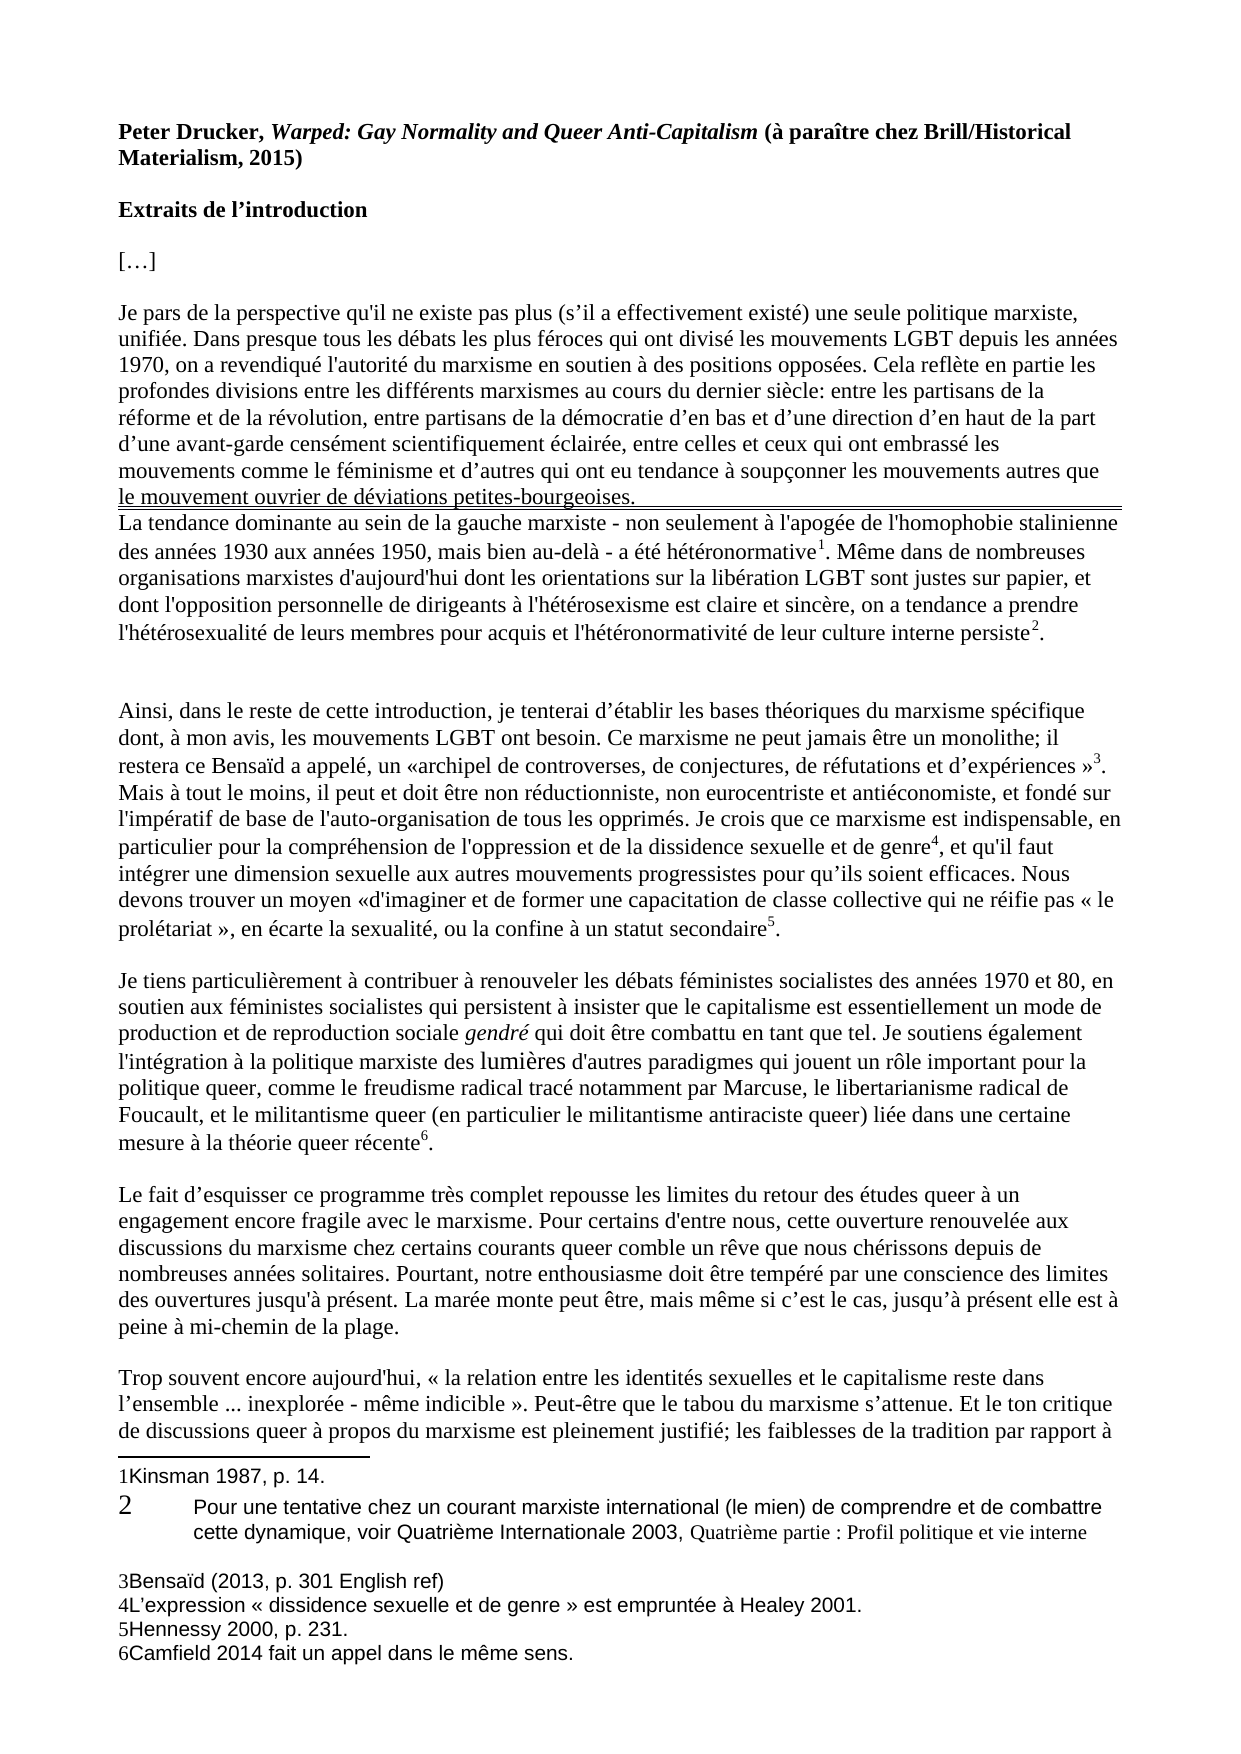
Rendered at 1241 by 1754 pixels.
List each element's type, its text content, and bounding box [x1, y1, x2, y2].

text Peter Drucker, Warped: Gay Normality and Queer Anti-Capitalism (à paraître chez Brill/Historical Materialism, 2015) [118, 118, 1122, 171]
text Ainsi, dans le reste de cette introduction, je tenterai d’établir les bases théoriques du marxisme spécifique dont, à mon avis, les mouvements LGBT ont besoin. Ce marxisme ne peut jamais être un monolithe; il restera ce Bensaïd a appelé, un «archipel de controverses, de conjectures, de réfutations et d’expériences ». Mais à tout le moins, il peut et doit être non réductionniste, non eurocentriste et antiéconomiste, et fondé sur l'impératif de base de l'auto-organisation de tous les opprimés. Je crois que ce marxisme est indispensable, en particulier pour la compréhension de l'oppression et de la dissidence sexuelle et de genre, et qu'il faut intégrer une dimension sexuelle aux autres mouvements progressistes pour qu’ils soient efficaces. Nous devons trouver un moyen «d'imaginer et de former une capacitation de classe collective qui ne réifie pas « le prolétariat », en écarte la sexualité, ou la confine à un statut secondaire. [118, 697, 1122, 942]
text Le fait d’esquisser ce programme très complet repousse les limites du retour des études queer à un engagement encore fragile avec le marxisme. Pour certains d'entre nous, cette ouverture renouvelée aux discussions du marxisme chez certains courants queer comble un rêve que nous chérissons depuis de nombreuses années solitaires. Pourtant, notre enthousiasme doit être tempéré par une conscience des limites des ouvertures jusqu'à présent. La marée monte peut être, mais même si c’est le cas, jusqu’à présent elle est à peine à mi-chemin de la plage. [118, 1181, 1122, 1339]
text Kinsman 1987, p. 14. [118, 1463, 1122, 1488]
subtitle Pour une tentative chez un courant marxiste international (le mien) de comprendre et de combattre cette dynamique, voir Quatrième Internationale 2003, Quatrième partie : Profil politique et vie interne [118, 1488, 1122, 1544]
text Trop souvent encore aujourd'hui, « la relation entre les identités sexuelles et le capitalisme reste dans l’ensemble ... inexplorée - même indicible ». Peut-être que le tabou du marxisme s’attenue. Et le ton critique de discussions queer à propos du marxisme est pleinement justifié; les faiblesses de la tradition par rapport à [118, 1364, 1122, 1443]
text La tendance dominante au sein de la gauche marxiste - non seulement à l'apogée de l'homophobie stalinienne des années 1930 aux années 1950, mais bien au-delà - a été hétéronormative. Même dans de nombreuses organisations marxistes d'aujourd'hui dont les orientations sur la libération LGBT sont justes sur papier, et dont l'opposition personnelle de dirigeants à l'hétérosexisme est claire et sincère, on a tendance a prendre l'hétérosexualité de leurs membres pour acquis et l'hétéronormativité de leur culture interne persiste. [118, 510, 1122, 646]
text Hennessy 2000, p. 231. [118, 1617, 1122, 1641]
text L’expression « dissidence sexuelle et de genre » est empruntée à Healey 2001. [118, 1593, 1122, 1617]
text Je tiens particulièrement à contribuer à renouveler les débats féministes socialistes des années 1970 et 80, en soutien aux féministes socialistes qui persistent à insister que le capitalisme est essentiellement un mode de production et de reproduction sociale gendré qui doit être combattu en tant que tel. Je soutiens également l'intégration à la politique marxiste des lumières d'autres paradigmes qui jouent un rôle important pour la politique queer, comme le freudisme radical tracé notamment par Marcuse, le libertarianisme radical de Foucault, et le militantisme queer (en particulier le militantisme antiraciste queer) liée dans une certaine mesure à la théorie queer récente. [118, 967, 1122, 1156]
text […] [118, 247, 1122, 273]
text Camfield 2014 fait un appel dans le même sens. [118, 1641, 1122, 1665]
text Je pars de la perspective qu'il ne existe pas plus (s’il a effectivement existé) une seule politique marxiste, unifiée. Dans presque tous les débats les plus féroces qui ont divisé les mouvements LGBT depuis les années 1970, on a revendiqué l'autorité du marxisme en soutien à des positions opposées. Cela reflète en partie les profondes divisions entre les différents marxismes au cours du dernier siècle: entre les partisans de la réforme et de la révolution, entre partisans de la démocratie d’en bas et d’une direction d’en haut de la part d’une avant-garde censément scientifiquement éclairée, entre celles et ceux qui ont embrassé les mouvements comme le féminisme et d’autres qui ont eu tendance à soupçonner les mouvements autres que le mouvement ouvrier de déviations petites-bourgeoises. [118, 298, 1122, 506]
text Extraits de l’introduction [118, 196, 1122, 222]
text Bensaïd (2013, p. 301 English ref) [118, 1569, 1122, 1593]
